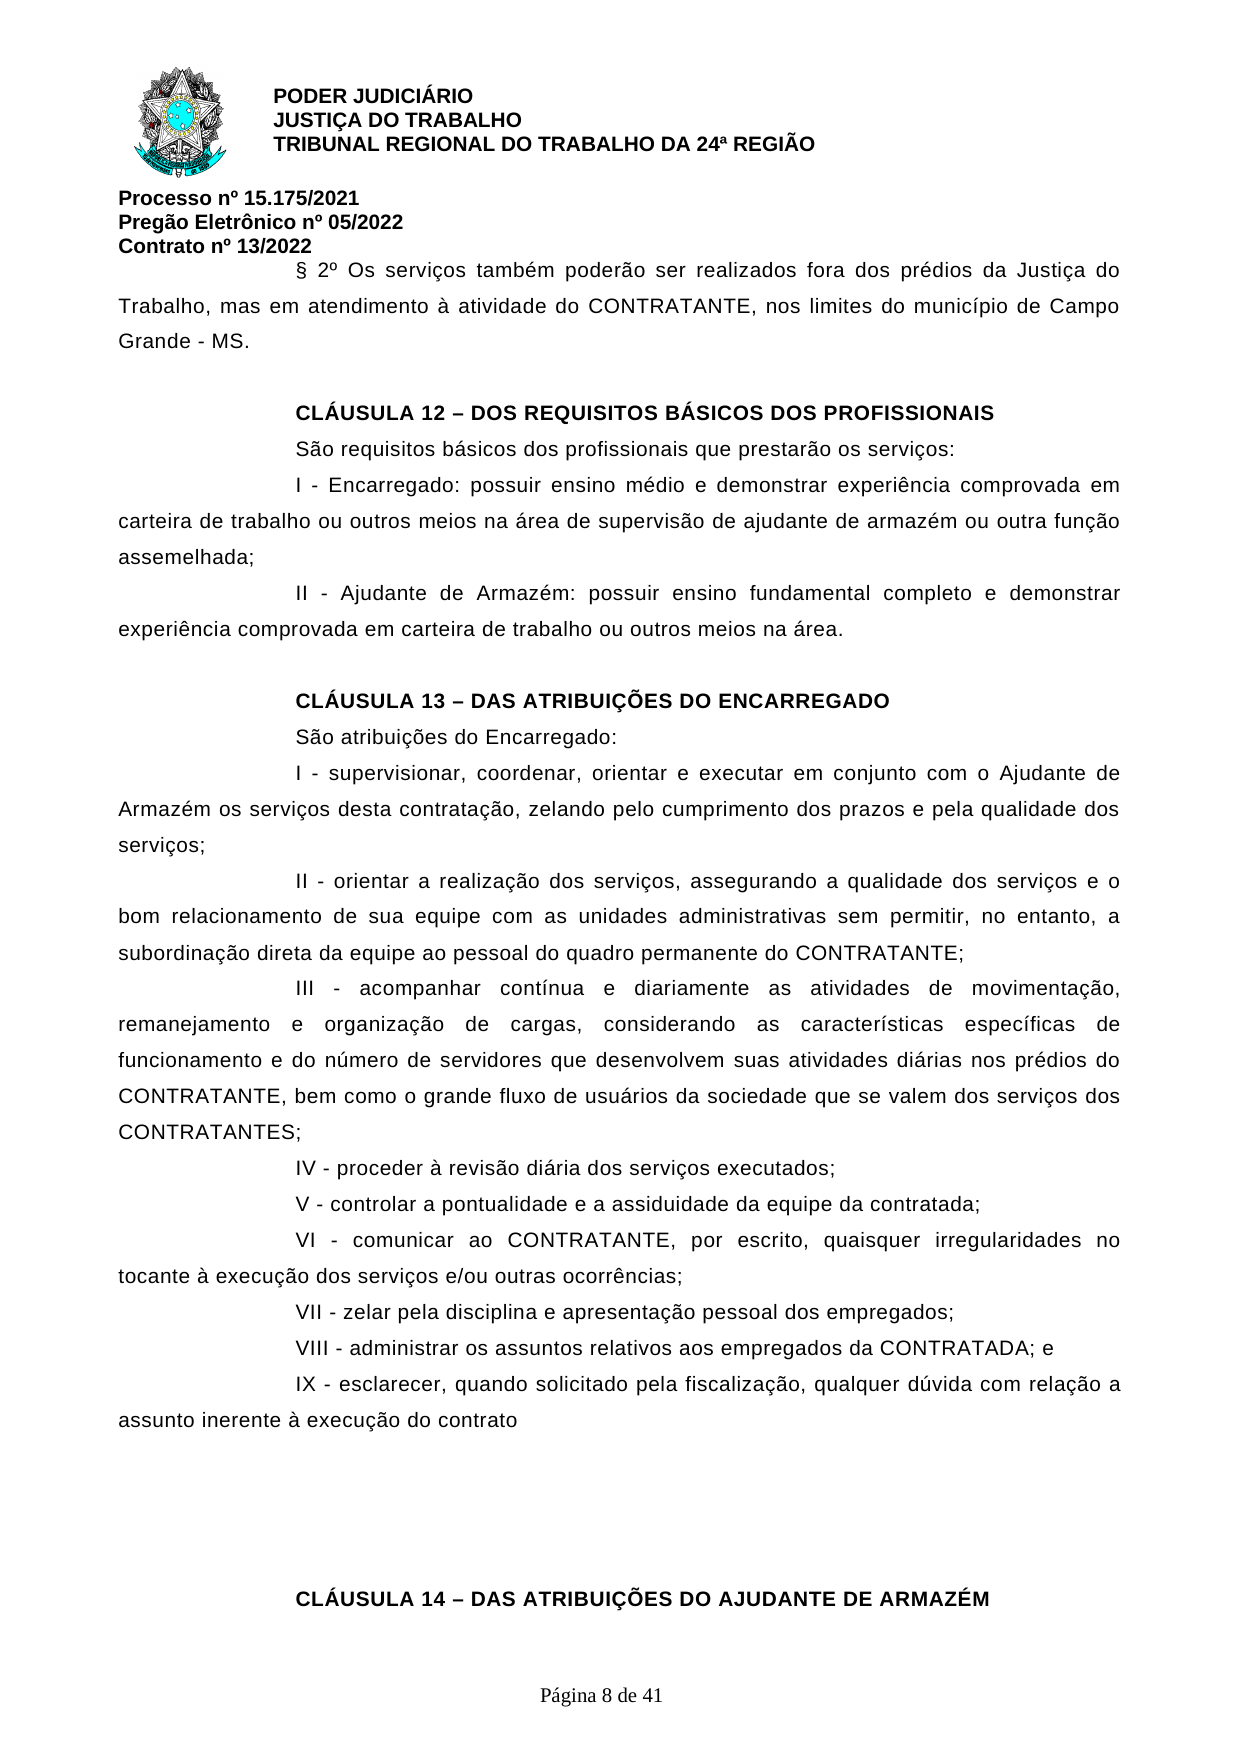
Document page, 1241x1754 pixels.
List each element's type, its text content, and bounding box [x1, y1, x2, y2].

text CLÁUSULA 14 – DAS ATRIBUIÇÕES DO AJUDANTE DE ARMAZÉM [118, 1587, 1122, 1611]
text I - Encarregado: possuir ensino médio e demonstrar experiência comprovada em carteira de trabalho ou outros meios na área de supervisão de ajudante de armazém ou outra função assemelhada; [118, 473, 1122, 569]
text II - orientar a realização dos serviços, assegurando a qualidade dos serviços e o bom relacionamento de sua equipe com as unidades administrativas sem permitir, no entanto, a subordinação direta da equipe ao pessoal do quadro permanente do CONTRATANTE; [118, 868, 1122, 964]
text CLÁUSULA 12 – DOS REQUISITOS BÁSICOS DOS PROFISSIONAIS [118, 401, 1122, 425]
text IV - proceder à revisão diária dos serviços executados; [118, 1156, 1122, 1180]
text VII - zelar pela disciplina e apresentação pessoal dos empregados; [118, 1300, 1122, 1324]
text CLÁUSULA 13 – DAS ATRIBUIÇÕES DO ENCARREGADO [118, 689, 1122, 713]
text § 2º Os serviços também poderão ser realizados fora dos prédios da Justiça do Trabalho, mas em atendimento à atividade do CONTRATANTE, nos limites do município de Campo Grande - MS. [118, 257, 1122, 353]
text IX - esclarecer, quando solicitado pela fiscalização, qualquer dúvida com relação a assunto inerente à execução do contrato [118, 1372, 1122, 1431]
text V - controlar a pontualidade e a assiduidade da equipe da contratada; [118, 1192, 1122, 1216]
text São requisitos básicos dos profissionais que prestarão os serviços: [118, 437, 1122, 461]
picture [133, 66, 228, 178]
text São atribuições do Encarregado: [118, 725, 1122, 749]
text III - acompanhar contínua e diariamente as atividades de movimentação, remanejamento e organização de cargas, considerando as características específicas de funcionamento e do número de servidores que desenvolvem suas atividades diárias nos prédios do CONTRATANTE, bem como o grande fluxo de usuários da sociedade que se valem dos serviços dos CONTRATANTES; [118, 976, 1122, 1144]
text II - Ajudante de Armazém: possuir ensino fundamental completo e demonstrar experiência comprovada em carteira de trabalho ou outros meios na área. [118, 581, 1122, 641]
text VIII - administrar os assuntos relativos aos empregados da CONTRATADA; e [118, 1336, 1122, 1359]
text VI - comunicar ao CONTRATANTE, por escrito, quaisquer irregularidades no tocante à execução dos serviços e/ou outras ocorrências; [118, 1228, 1122, 1288]
text I - supervisionar, coordenar, orientar e executar em conjunto com o Ajudante de Armazém os serviços desta contratação, zelando pelo cumprimento dos prazos e pela qualidade dos serviços; [118, 761, 1122, 856]
